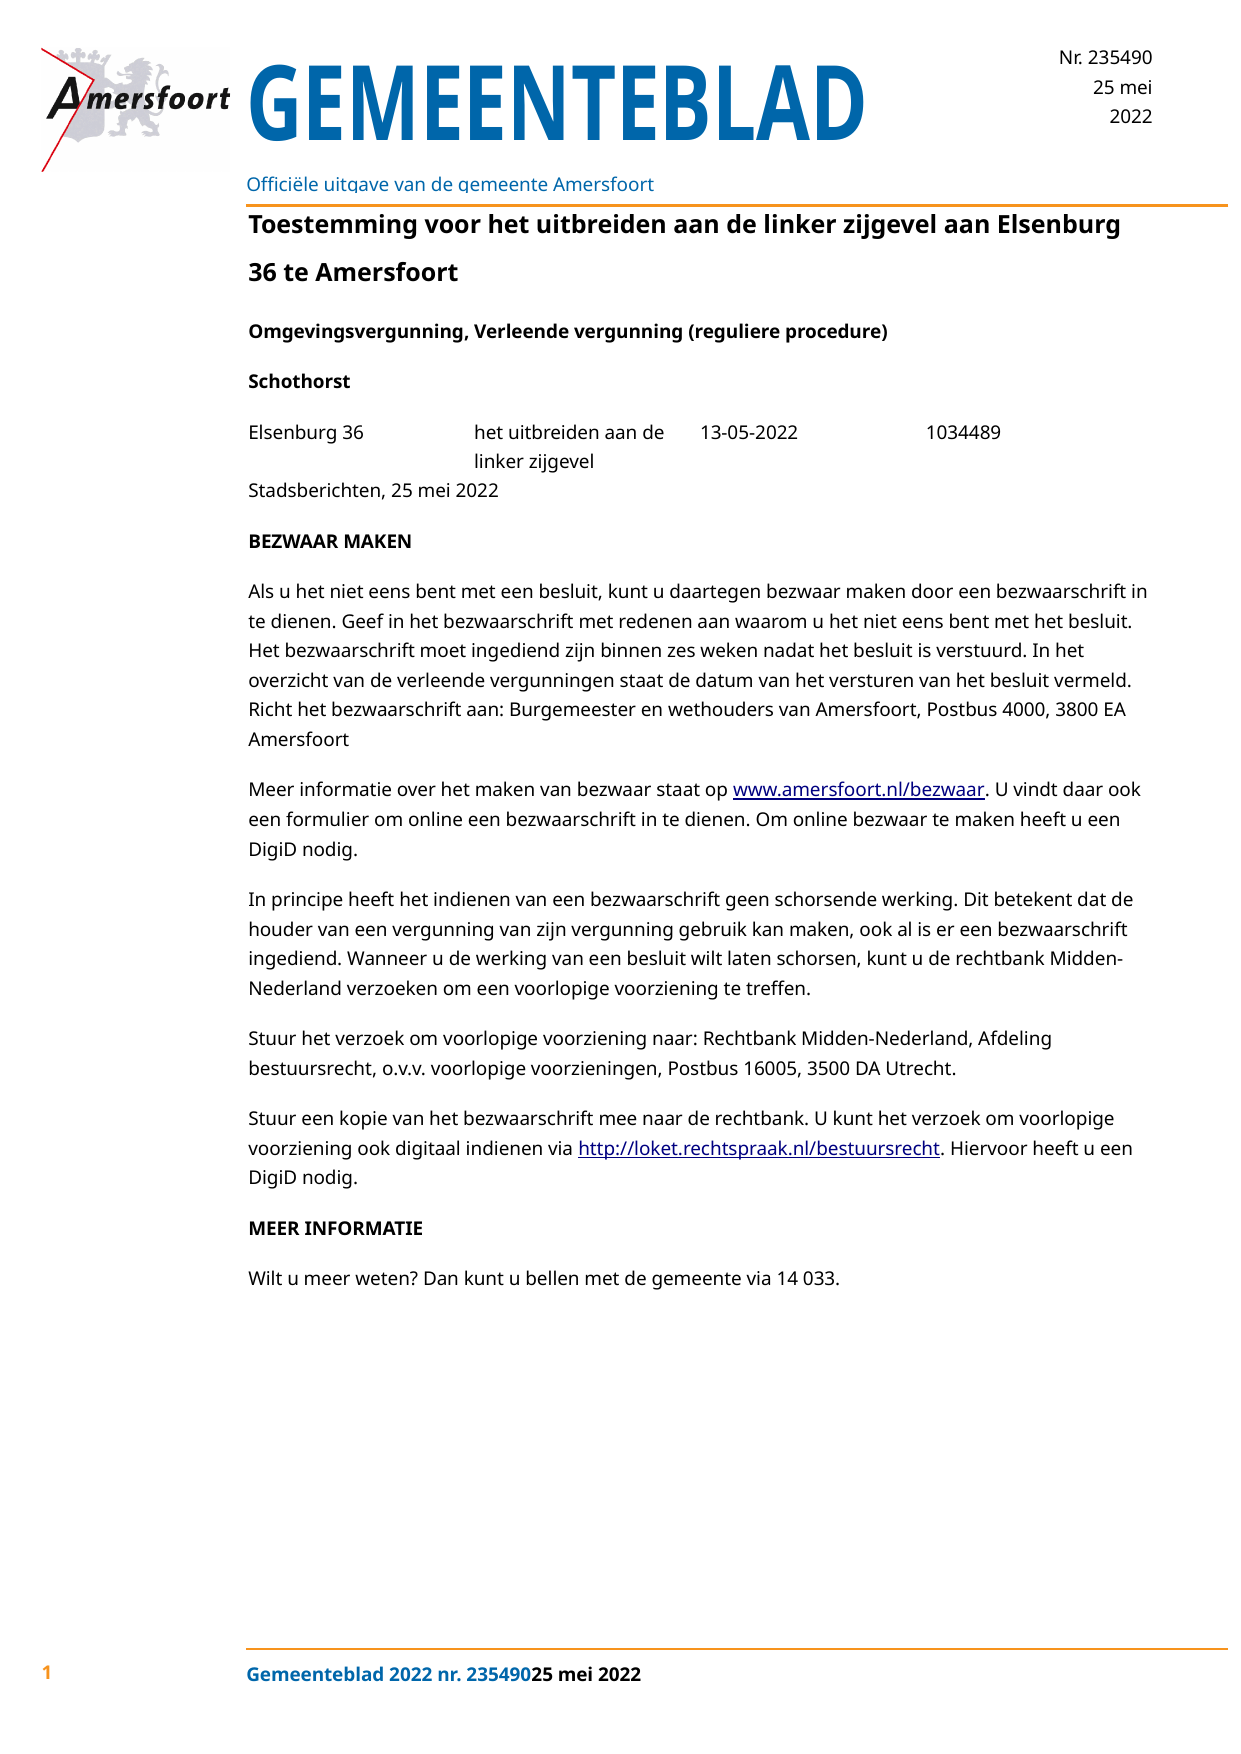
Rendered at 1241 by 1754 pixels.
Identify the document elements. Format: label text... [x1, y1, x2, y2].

text In principe heeft het indienen van een bezwaarschrift geen schorsende werking. Dit betekent dat de houder van een vergunning van zijn vergunning gebruik kan maken, ook al is er een bezwaarschrift ingediend. Wanneer u de werking van een besluit wilt laten schorsen, kunt u de rechtbank Midden-Nederland verzoeken om een voorlopige voorziening te treffen. [248, 886, 1152, 1001]
text Toestemming voor het uitbreiden aan de linker zijgevel aan Elsenburg 36 te Amersfoort [248, 207, 1152, 288]
text Stuur het verzoek om voorlopige voorziening naar: Rechtbank Midden-Nederland, Afdeling bestuursrecht, o.v.v. voorlopige voorzieningen, Postbus 16005, 3500 DA Utrecht. [248, 1025, 1152, 1081]
text MEER INFORMATIE [248, 1215, 1152, 1241]
text Meer informatie over het maken van bezwaar staat op www.amersfoort.nl/bezwaar. U vindt daar ook een formulier om online een bezwaarschrift in te dienen. Om online bezwaar te maken heeft u een DigiD nodig. [248, 777, 1152, 861]
table_header Elsenburg 36 [248, 419, 474, 474]
text Als u het niet eens bent met een besluit, kunt u daartegen bezwaar maken door een bezwaarschrift in te dienen. Geef in het bezwaarschrift met redenen aan waarom u het niet eens bent met het besluit. Het bezwaarschrift moet ingediend zijn binnen zes weken nadat het besluit is verstuurd. In het overzicht van de verleende vergunningen staat de datum van het versturen van het besluit vermeld. Richt het bezwaarschrift aan: Burgemeester en wethouders van Amersfoort, Postbus 4000, 3800 EA Amersfoort [248, 578, 1152, 752]
table_header 1034489 [926, 419, 1152, 474]
text BEZWAAR MAKEN [248, 528, 1152, 553]
text Stadsberichten, 25 mei 2022 [248, 477, 1152, 503]
text Wilt u meer weten? Dan kunt u bellen met de gemeente via 14 033. [248, 1265, 1152, 1291]
picture [41, 47, 231, 172]
table_header 13-05-2022 [700, 419, 926, 474]
text Schothorst [248, 368, 1152, 394]
table_header het uitbreiden aan de linker zijgevel [474, 419, 700, 474]
text Stuur een kopie van het bezwaarschrift mee naar de rechtbank. U kunt het verzoek om voorlopige voorziening ook digitaal indienen via http://loket.rechtspraak.nl/bestuursrecht. Hiervoor heeft u een DigiD nodig. [248, 1105, 1152, 1190]
text Omgevingsvergunning, Verleende vergunning (reguliere procedure) [248, 318, 1152, 344]
